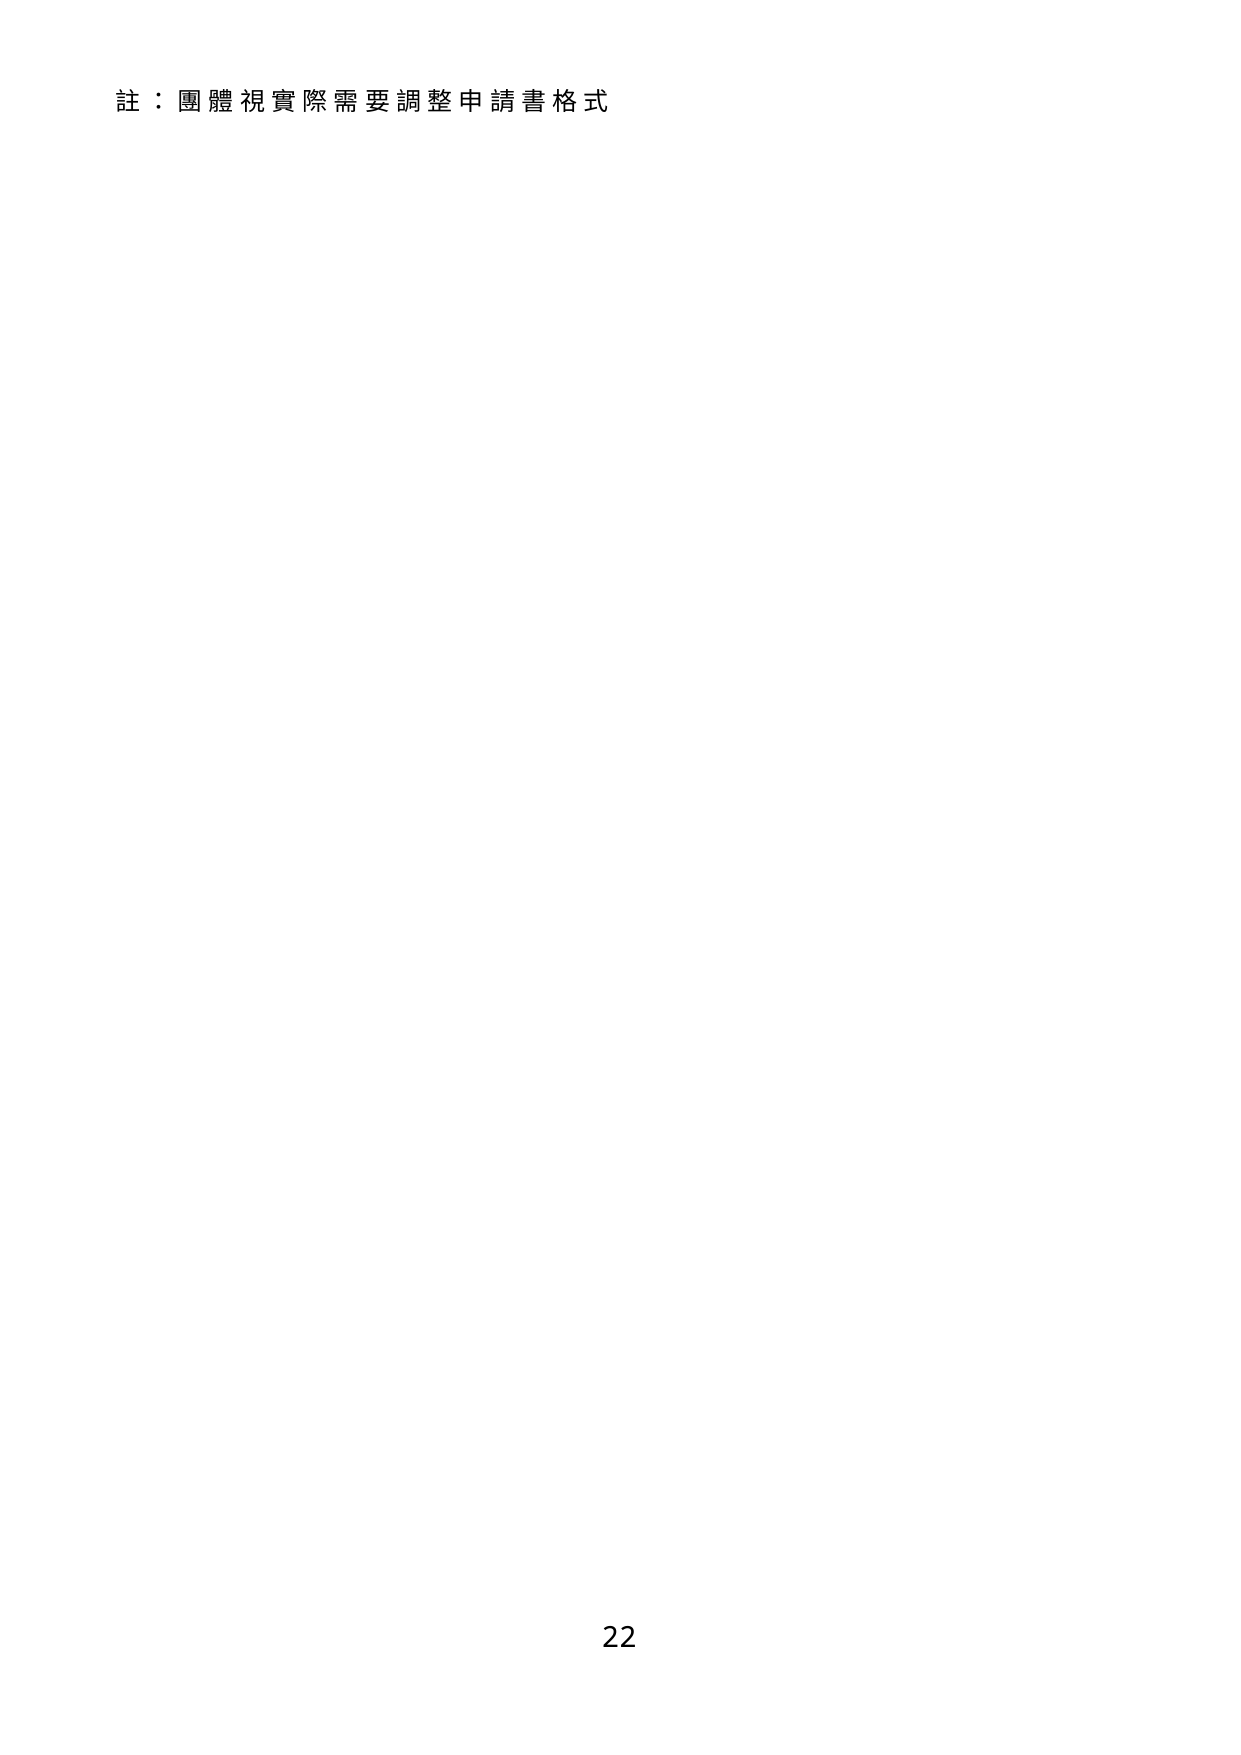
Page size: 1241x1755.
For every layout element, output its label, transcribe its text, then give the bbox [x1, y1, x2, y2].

text 註：團體視實際需要調整申請書格式 [112, 58, 1164, 120]
